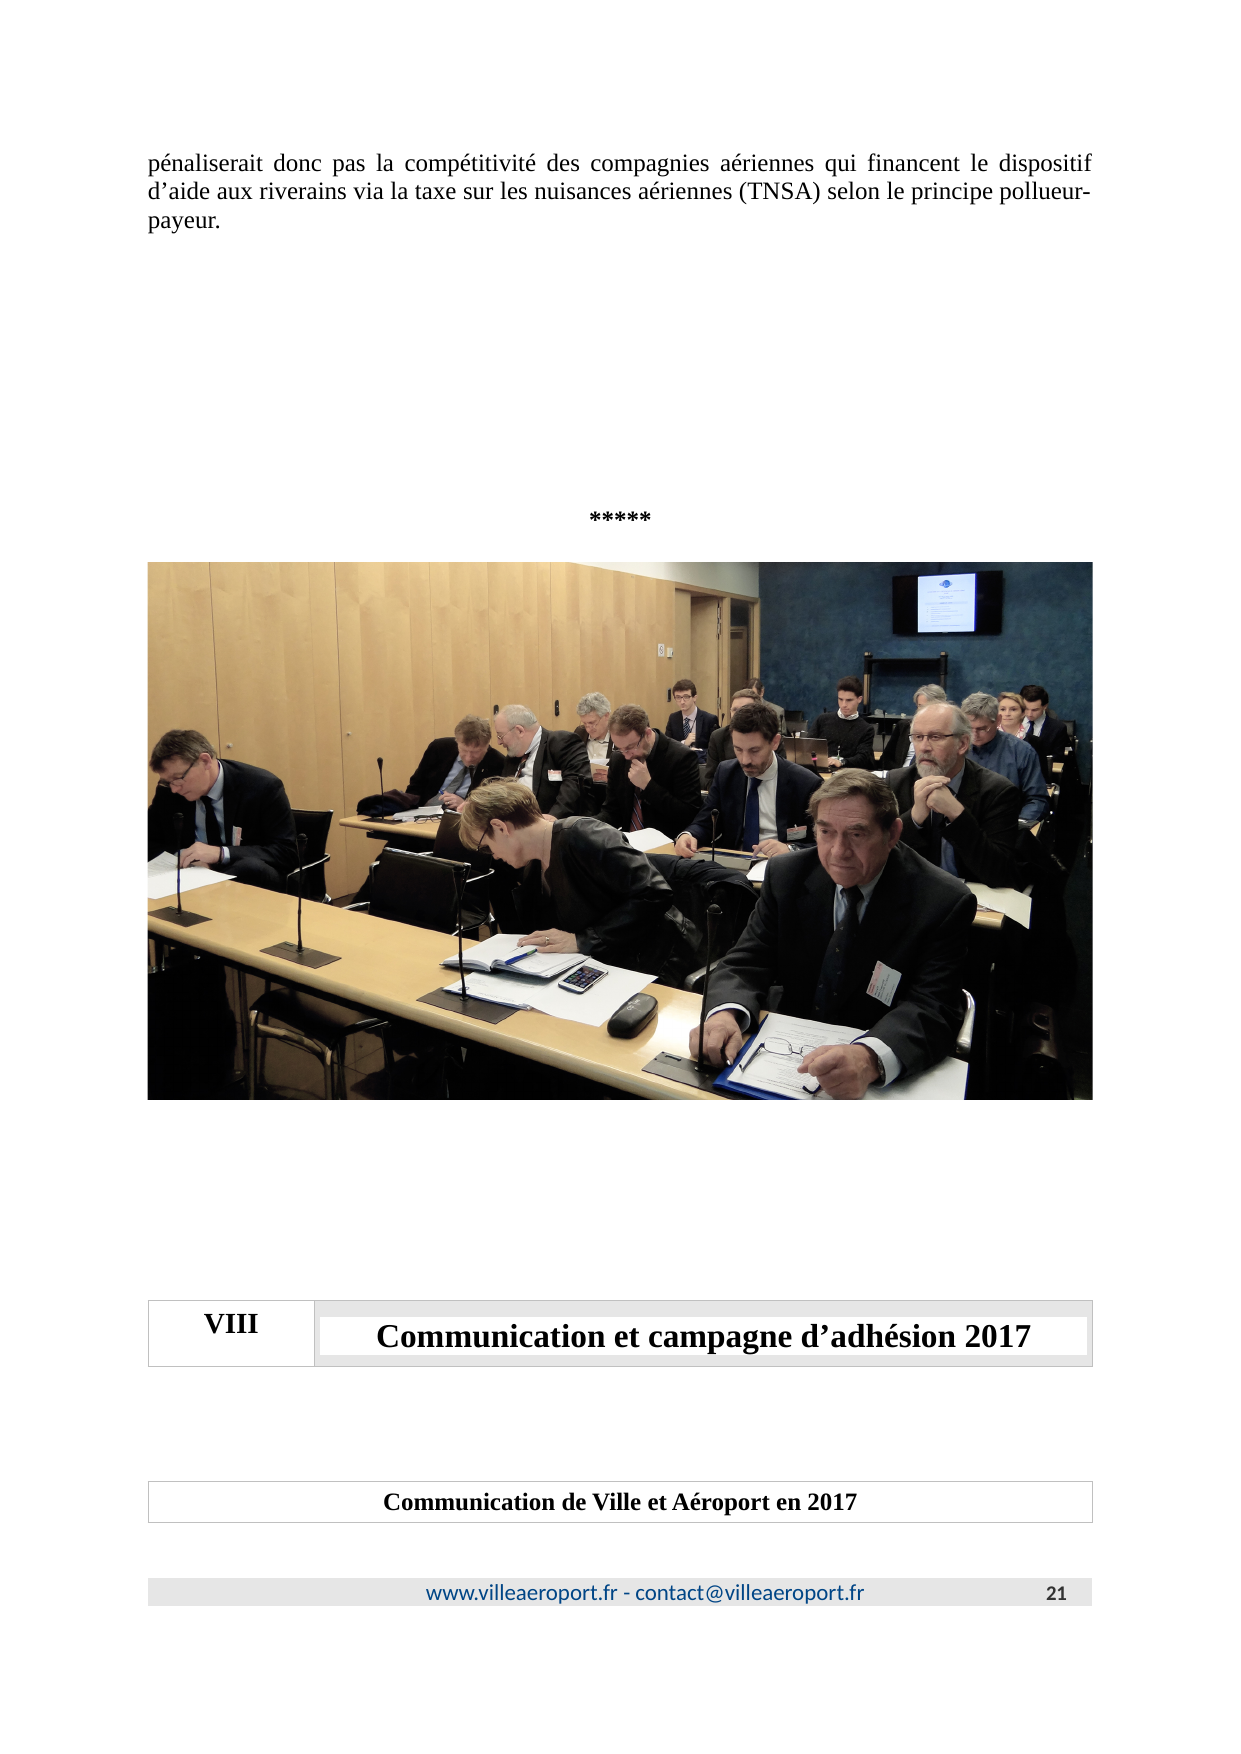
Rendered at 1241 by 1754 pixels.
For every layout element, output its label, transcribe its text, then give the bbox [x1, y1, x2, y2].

table_header Communication et campagne d’adhésion 2017 [315, 1301, 1092, 1366]
text ***** [148, 505, 1092, 534]
table_header Communication de Ville et Aéroport en 2017 [149, 1482, 1092, 1522]
table_header VIII [149, 1301, 314, 1366]
picture [147, 562, 1093, 1100]
text pénaliserait donc pas la compétitivité des compagnies aériennes qui financent le dispositif d’aide aux riverains via la taxe sur les nuisances aériennes (TNSA) selon le principe pollueur-payeur. [148, 148, 1092, 234]
